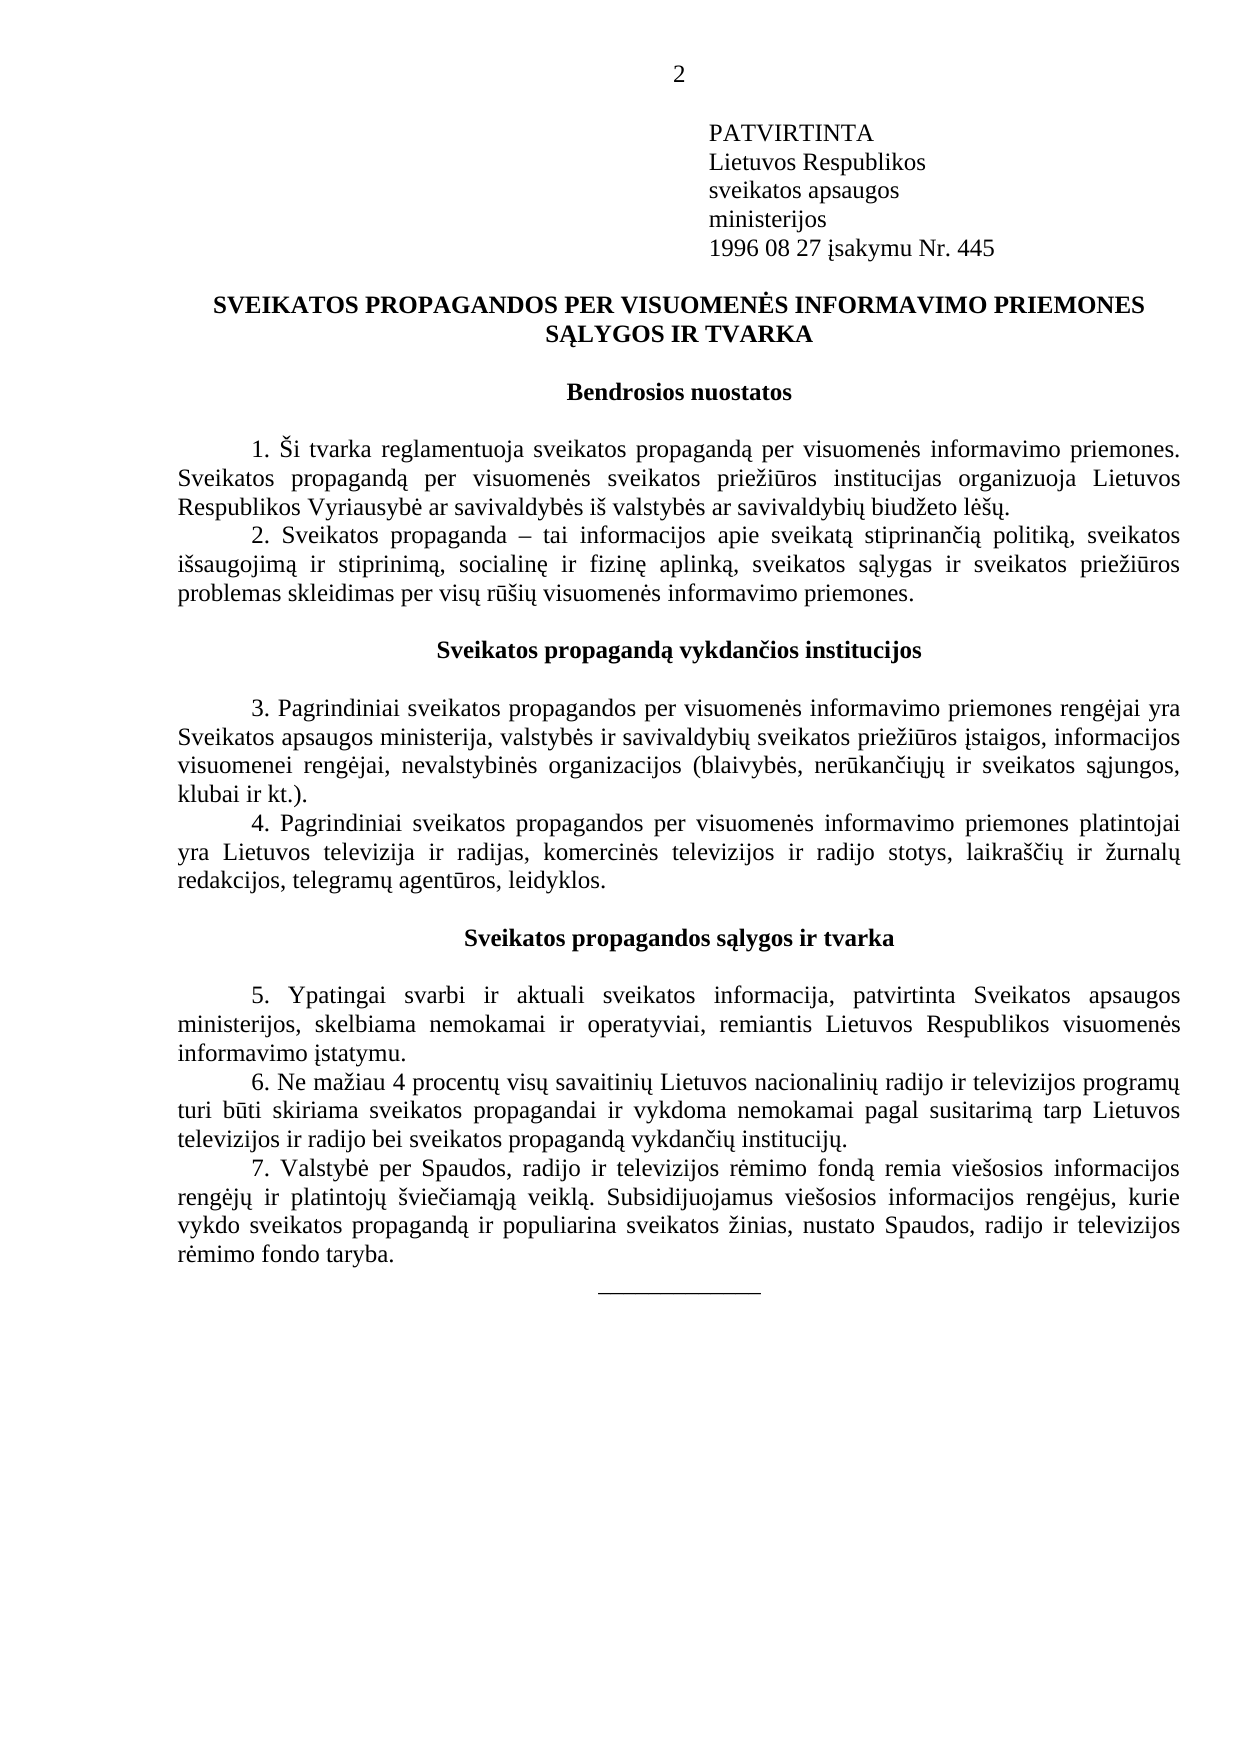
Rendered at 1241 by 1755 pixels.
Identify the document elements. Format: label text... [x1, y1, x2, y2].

text 4. Pagrindiniai sveikatos propagandos per visuomenės informavimo priemones platintojai yra Lietuvos televizija ir radijas, komercinės televizijos ir radijo stotys, laikraščių ir žurnalų redakcijos, telegramų agentūros, leidyklos. [177, 808, 1181, 894]
text SĄLYGOS IR TVARKA [177, 319, 1181, 348]
text 5. Ypatingai svarbi ir aktuali sveikatos informacija, patvirtinta Sveikatos apsaugos ministerijos, skelbiama nemokamai ir operatyviai, remiantis Lietuvos Respublikos visuomenės informavimo įstatymu. [177, 981, 1181, 1067]
text 3. Pagrindiniai sveikatos propagandos per visuomenės informavimo priemones rengėjai yra Sveikatos apsaugos ministerija, valstybės ir savivaldybių sveikatos priežiūros įstaigos, informacijos visuomenei rengėjai, nevalstybinės organizacijos (blaivybės, nerūkančiųjų ir sveikatos sąjungos, klubai ir kt.). [177, 693, 1181, 808]
text 7. Valstybė per Spaudos, radijo ir televizijos rėmimo fondą remia viešosios informacijos rengėjų ir platintojų šviečiamąją veiklą. Subsidijuojamus viešosios informacijos rengėjus, kurie vykdo sveikatos propagandą ir populiarina sveikatos žinias, nustato Spaudos, radijo ir televizijos rėmimo fondo taryba. [177, 1153, 1181, 1268]
text SVEIKATOS PROPAGANDOS PER VISUOMENĖS INFORMAVIMO PRIEMONES [177, 291, 1181, 319]
text 6. Ne mažiau 4 procentų visų savaitinių Lietuvos nacionalinių radijo ir televizijos programų turi būti skiriama sveikatos propagandai ir vykdoma nemokamai pagal susitarimą tarp Lietuvos televizijos ir radijo bei sveikatos propagandą vykdančių institucijų. [177, 1067, 1181, 1153]
text sveikatos apsaugos [177, 176, 1181, 204]
text Bendrosios nuostatos [177, 377, 1181, 406]
text 1996 08 27 įsakymu Nr. 445 [177, 233, 1181, 262]
text ministerijos [177, 204, 1181, 233]
text _____________ [177, 1268, 1181, 1297]
text Sveikatos propagandą vykdančios institucijos [177, 636, 1181, 664]
text 2. Sveikatos propaganda – tai informacijos apie sveikatą stiprinančią politiką, sveikatos išsaugojimą ir stiprinimą, socialinę ir fizinę aplinką, sveikatos sąlygas ir sveikatos priežiūros problemas skleidimas per visų rūšių visuomenės informavimo priemones. [177, 521, 1181, 607]
text Lietuvos Respublikos [177, 147, 1181, 176]
text Sveikatos propagandos sąlygos ir tvarka [177, 923, 1181, 952]
text 1. Ši tvarka reglamentuoja sveikatos propagandą per visuomenės informavimo priemones. Sveikatos propagandą per visuomenės sveikatos priežiūros institucijas organizuoja Lietuvos Respublikos Vyriausybė ar savivaldybės iš valstybės ar savivaldybių biudžeto lėšų. [177, 434, 1181, 521]
text PATVIRTINTA [177, 118, 1181, 147]
